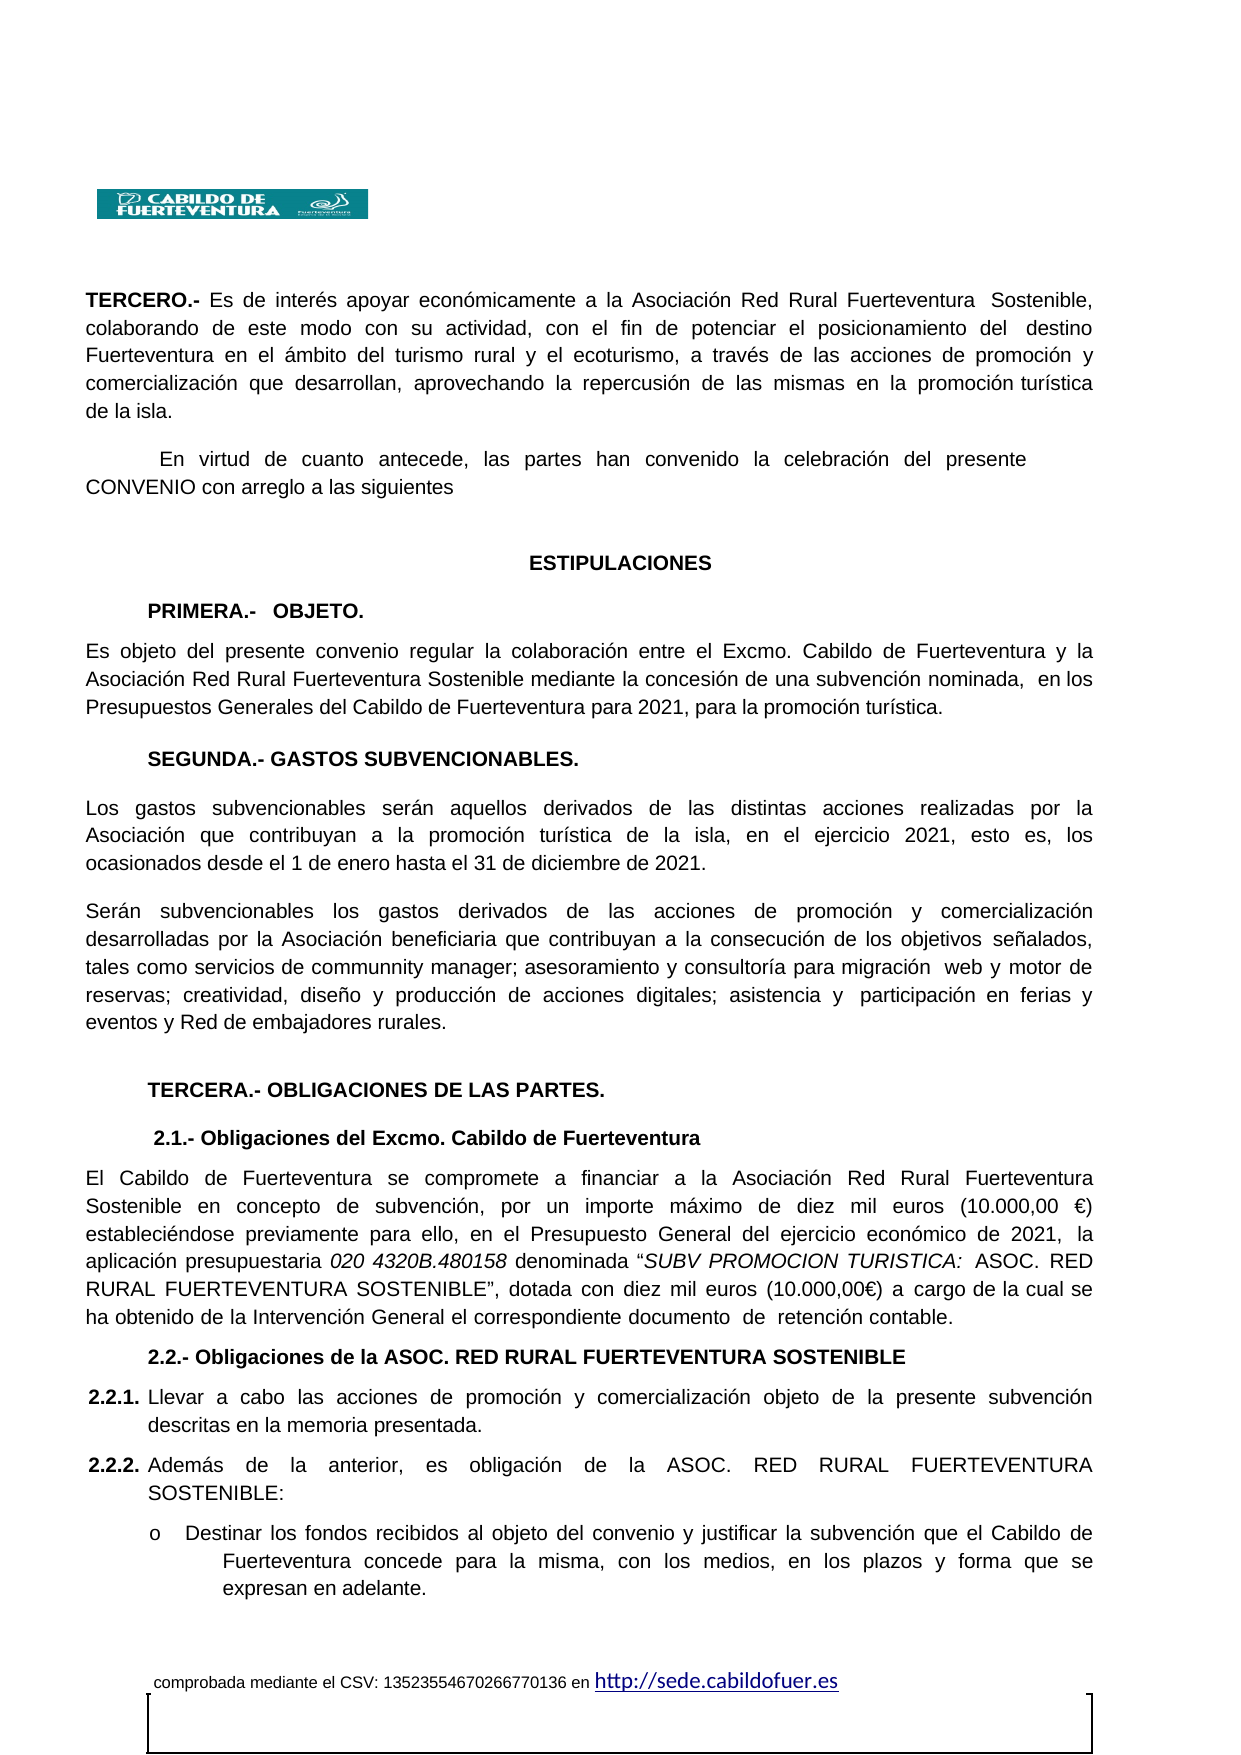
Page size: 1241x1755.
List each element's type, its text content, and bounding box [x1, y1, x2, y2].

subtitle TERCERA.- OBLIGACIONES DE LAS PARTES. [147, 1078, 1107, 1102]
text Serán subvencionables los gastos derivados de las acciones de promoción y comercialización desarrolladas por la Asociación beneficiaria que contribuyan a la consecución de los objetivos señalados, tales como servicios de communnity manager; asesoramiento y consultoría para migración web y motor de reservas; creatividad, diseño y producción de acciones digitales; asistencia y participación en ferias y eventos y Red de embajadores rurales. [85, 899, 1093, 1034]
picture [97, 189, 369, 219]
list Además de la anterior, es obligación de la ASOC. RED RURAL FUERTEVENTURA SOSTENIBLE: [88, 1453, 1093, 1504]
text En virtud de cuanto antecede, las partes han convenido la celebración del presente CONVENIO con arreglo a las siguientes [85, 447, 1093, 499]
text TERCERO.- Es de interés apoyar económicamente a la Asociación Red Rural Fuerteventura Sostenible, colaborando de este modo con su actividad, con el fin de potenciar el posicionamiento del destino Fuerteventura en el ámbito del turismo rural y el ecoturismo, a través de las acciones de promoción y comercialización que desarrollan, aprovechando la repercusión de las mismas en la promoción turística de la isla. [85, 288, 1093, 423]
text El Cabildo de Fuerteventura se compromete a financiar a la Asociación Red Rural Fuerteventura Sostenible en concepto de subvención, por un importe máximo de diez mil euros (10.000,00 €) estableciéndose previamente para ello, en el Presupuesto General del ejercicio económico de 2021, la aplicación presupuestaria 020 4320B.480158 denominada “SUBV PROMOCION TURISTICA: ASOC. RED RURAL FUERTEVENTURA SOSTENIBLE”, dotada con diez mil euros (10.000,00€) a cargo de la cual se ha obtenido de la Intervención General el correspondiente documento de retención contable. [85, 1166, 1093, 1329]
text 2.1.- Obligaciones del Excmo. Cabildo de Fuerteventura [153, 1126, 1107, 1150]
text Es objeto del presente convenio regular la colaboración entre el Excmo. Cabildo de Fuerteventura y la Asociación Red Rural Fuerteventura Sostenible mediante la concesión de una subvención nominada, en los Presupuestos Generales del Cabildo de Fuerteventura para 2021, para la promoción turística. [85, 639, 1093, 718]
text Los gastos subvencionables serán aquellos derivados de las distintas acciones realizadas por la Asociación que contribuyan a la promoción turística de la isla, en el ejercicio 2021, esto es, los ocasionados desde el 1 de enero hasta el 31 de diciembre de 2021. [85, 796, 1093, 875]
text PRIMERA.- OBJETO. [147, 599, 1107, 623]
subtitle 2.2.- Obligaciones de la ASOC. RED RURAL FUERTEVENTURA SOSTENIBLE [148, 1345, 1107, 1369]
subtitle SEGUNDA.- GASTOS SUBVENCIONABLES. [147, 747, 1107, 771]
list Destinar los fondos recibidos al objeto del convenio y justificar la subvención que el Cabildo de Fuerteventura concede para la misma, con los medios, en los plazos y forma que se expresan en adelante. [149, 1521, 1093, 1599]
list Llevar a cabo las acciones de promoción y comercialización objeto de la presente subvención descritas en la memoria presentada. [88, 1385, 1093, 1437]
subtitle ESTIPULACIONES [133, 551, 1107, 575]
